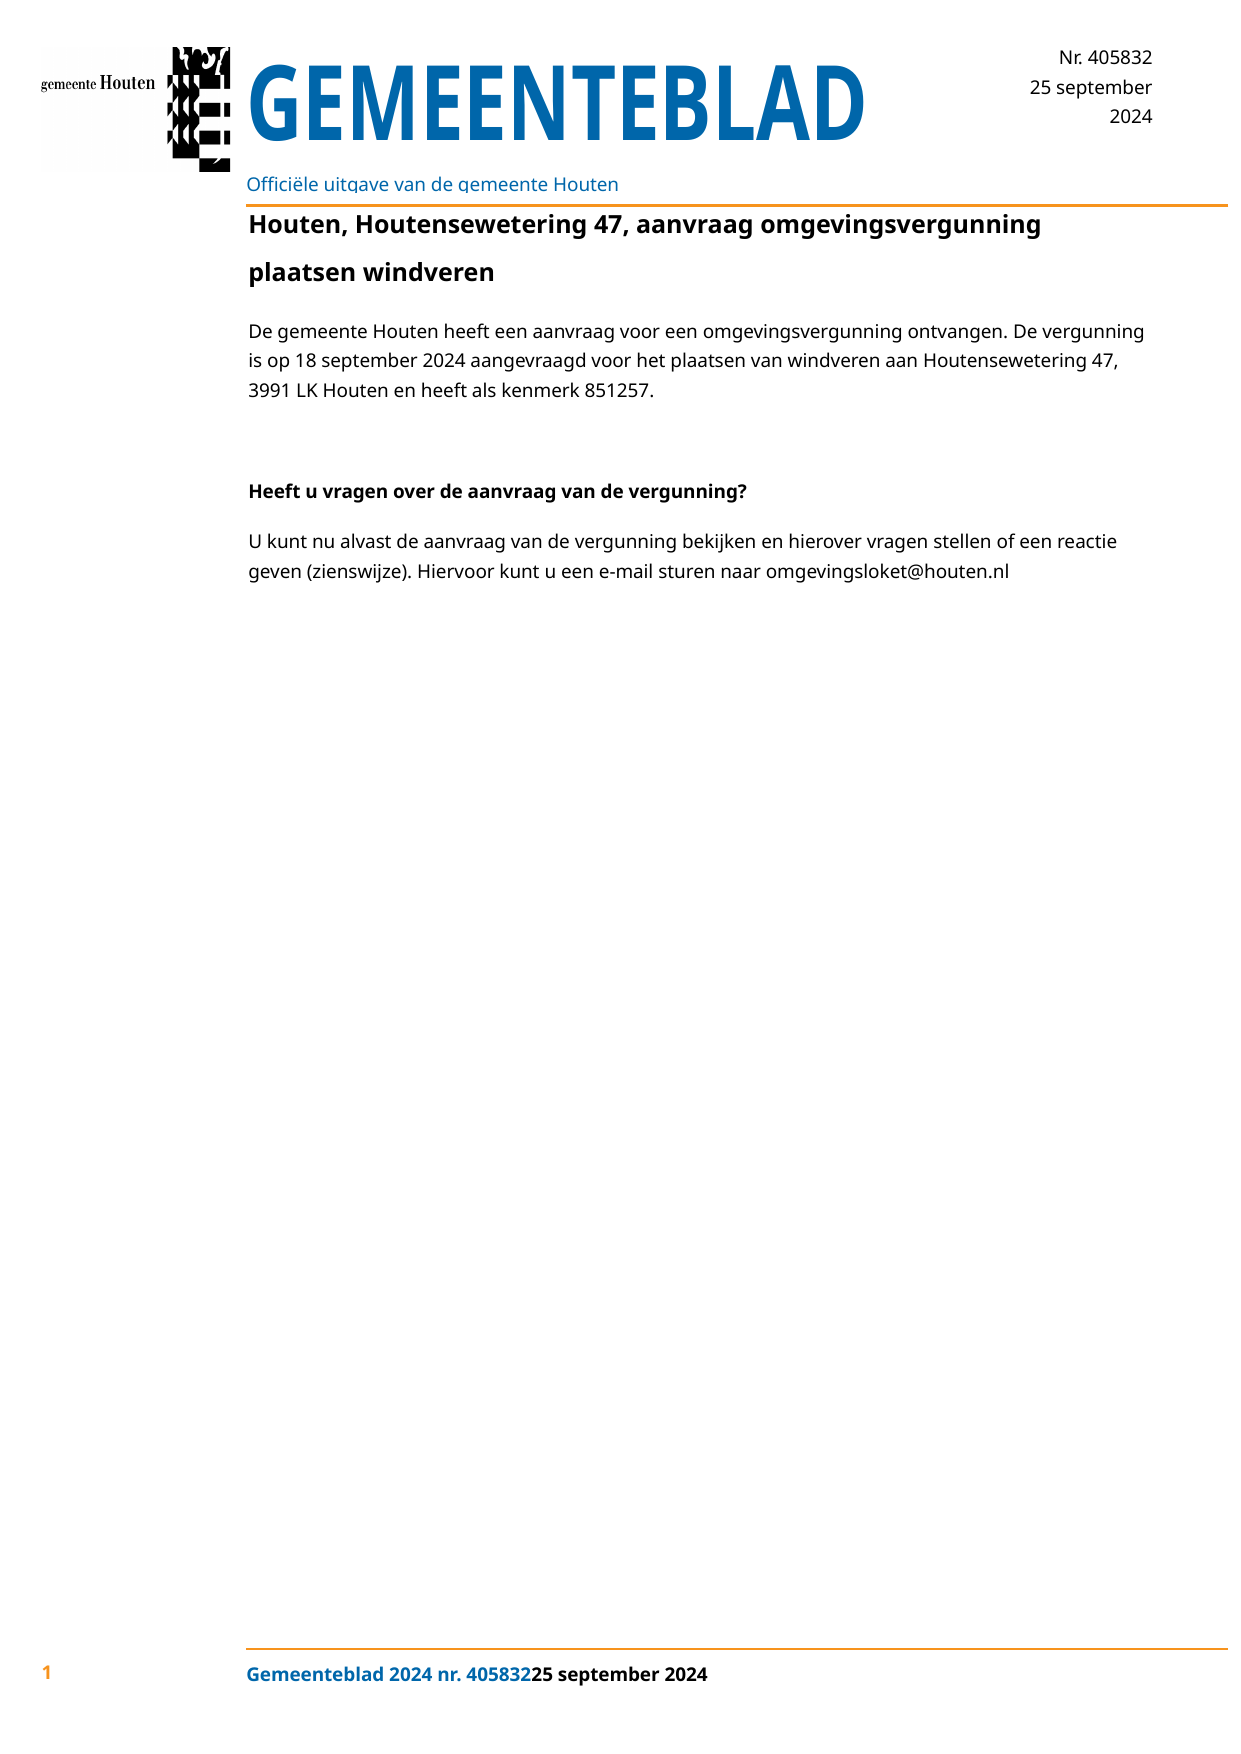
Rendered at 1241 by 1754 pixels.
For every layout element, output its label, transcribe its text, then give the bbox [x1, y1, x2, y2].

text Houten, Houtensewetering 47, aanvraag omgevingsvergunning plaatsen windveren [248, 207, 1152, 288]
text Heeft u vragen over de aanvraag van de vergunning? [248, 478, 1152, 504]
text De gemeente Houten heeft een aanvraag voor een omgevingsvergunning ontvangen. De vergunning is op 18 september 2024 aangevraagd voor het plaatsen van windveren aan Houtensewetering 47, 3991 LK Houten en heeft als kenmerk 851257. [248, 318, 1152, 403]
picture [41, 47, 231, 172]
text U kunt nu alvast de aanvraag van de vergunning bekijken en hierover vragen stellen of een reactie geven (zienswijze). Hiervoor kunt u een e-mail sturen naar omgevingsloket@houten.nl [248, 528, 1152, 584]
